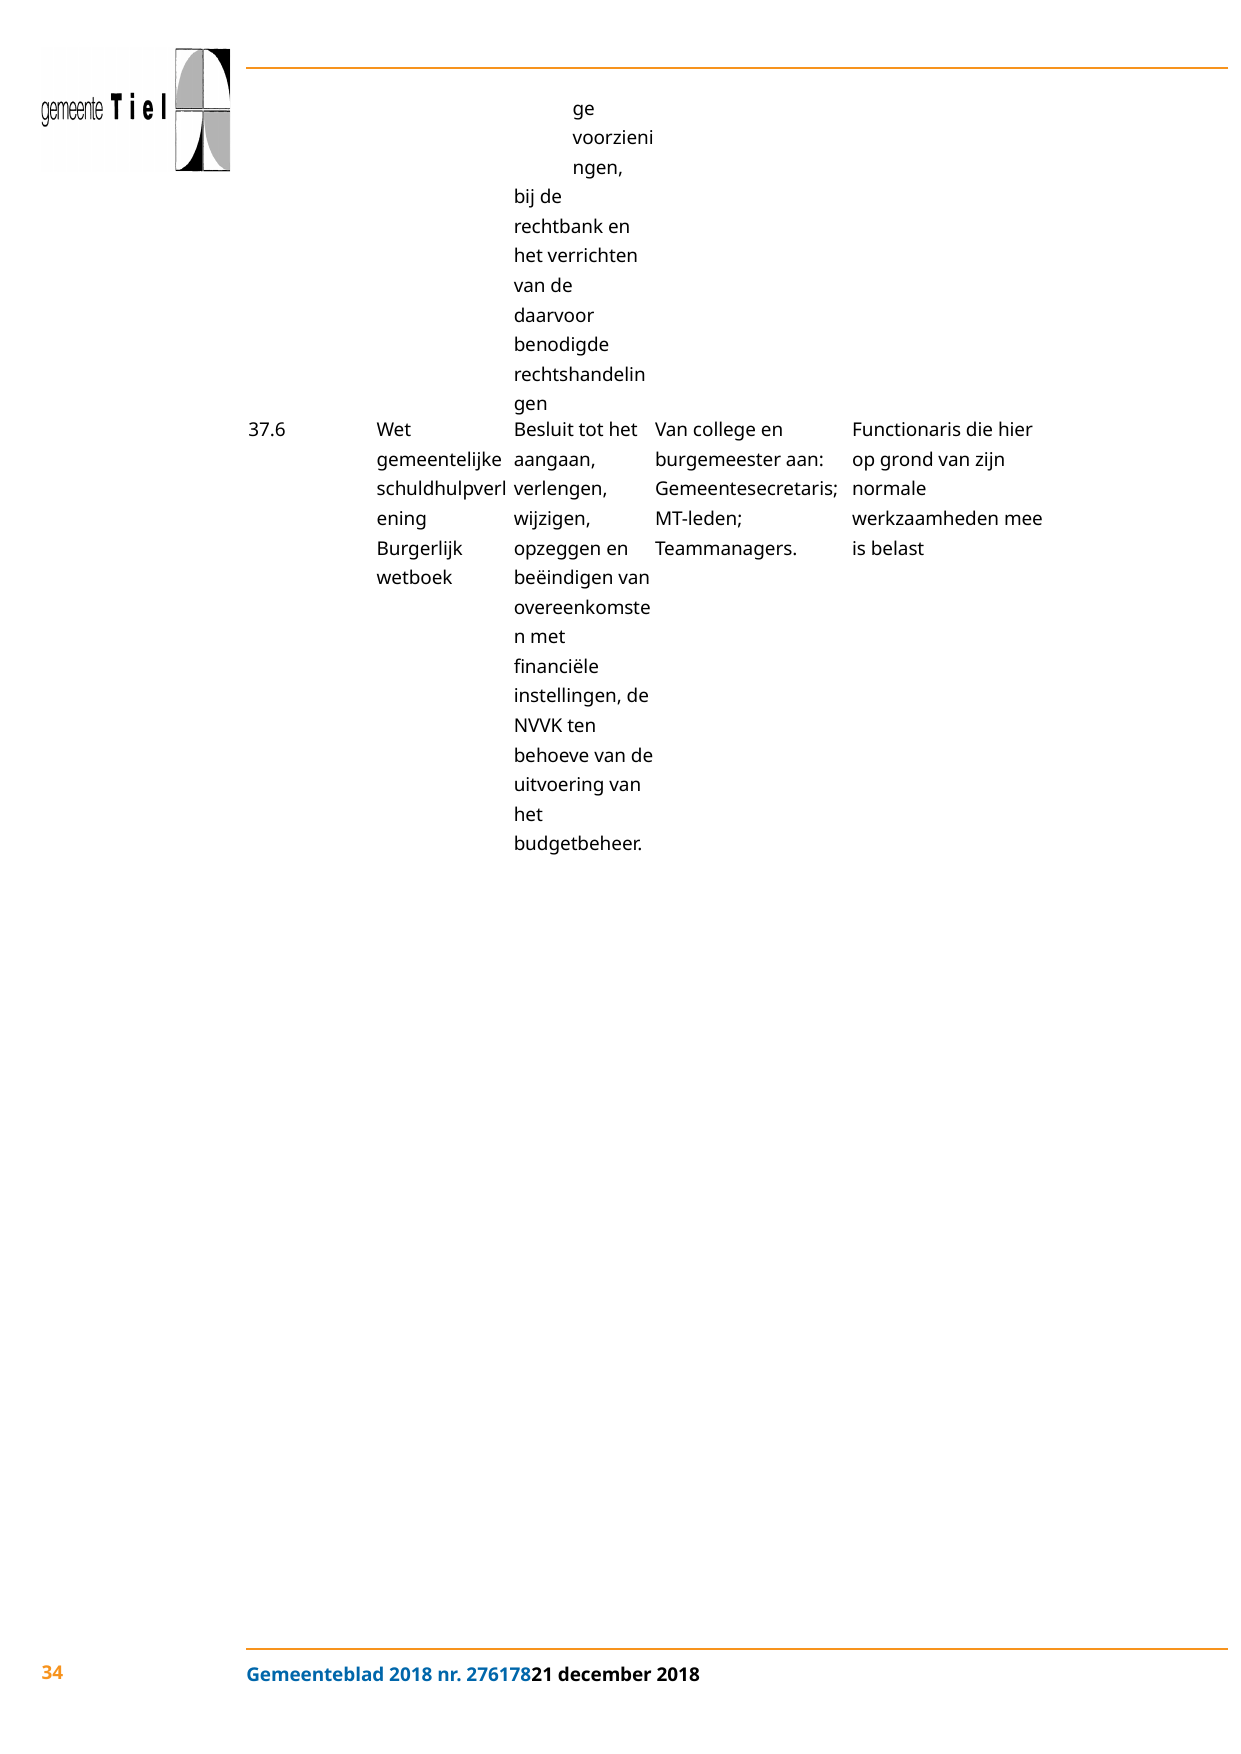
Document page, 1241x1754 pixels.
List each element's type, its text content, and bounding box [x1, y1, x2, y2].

table_cell Functionaris die hier op grond van zijn normale werkzaamheden mee is belast [852, 416, 1049, 856]
table_cell Besluit tot het aangaan, verlengen, wijzigen, opzeggen en beëindigen van overeenkomsten met financiële instellingen, de NVVK ten behoeve van de uitvoering van het budgetbeheer. [514, 416, 655, 856]
table_cell Van college en burgemeester aan: Gemeentesecretaris; MT-leden; Teammanagers. [655, 416, 852, 856]
table_cell 37.6 [248, 416, 376, 856]
table_cell [852, 95, 1049, 416]
picture [41, 47, 231, 172]
table_cell [1049, 416, 1152, 856]
table_cell [376, 95, 513, 416]
table_cell [655, 95, 852, 416]
table_cell [248, 95, 376, 416]
table_cell Besluiten tot en het indienen van verzoekschrift WSNP; verzoek tot dwangakkoord; verzoek tot moratorium; voorlopige voorzieningen, bij de rechtbank en het verrichten van de daarvoor benodigde rechtshandelingen [514, 95, 655, 416]
table_cell [1049, 95, 1152, 416]
table_cell Wet gemeentelijke schuldhulpverlening Burgerlijk wetboek [376, 416, 513, 856]
